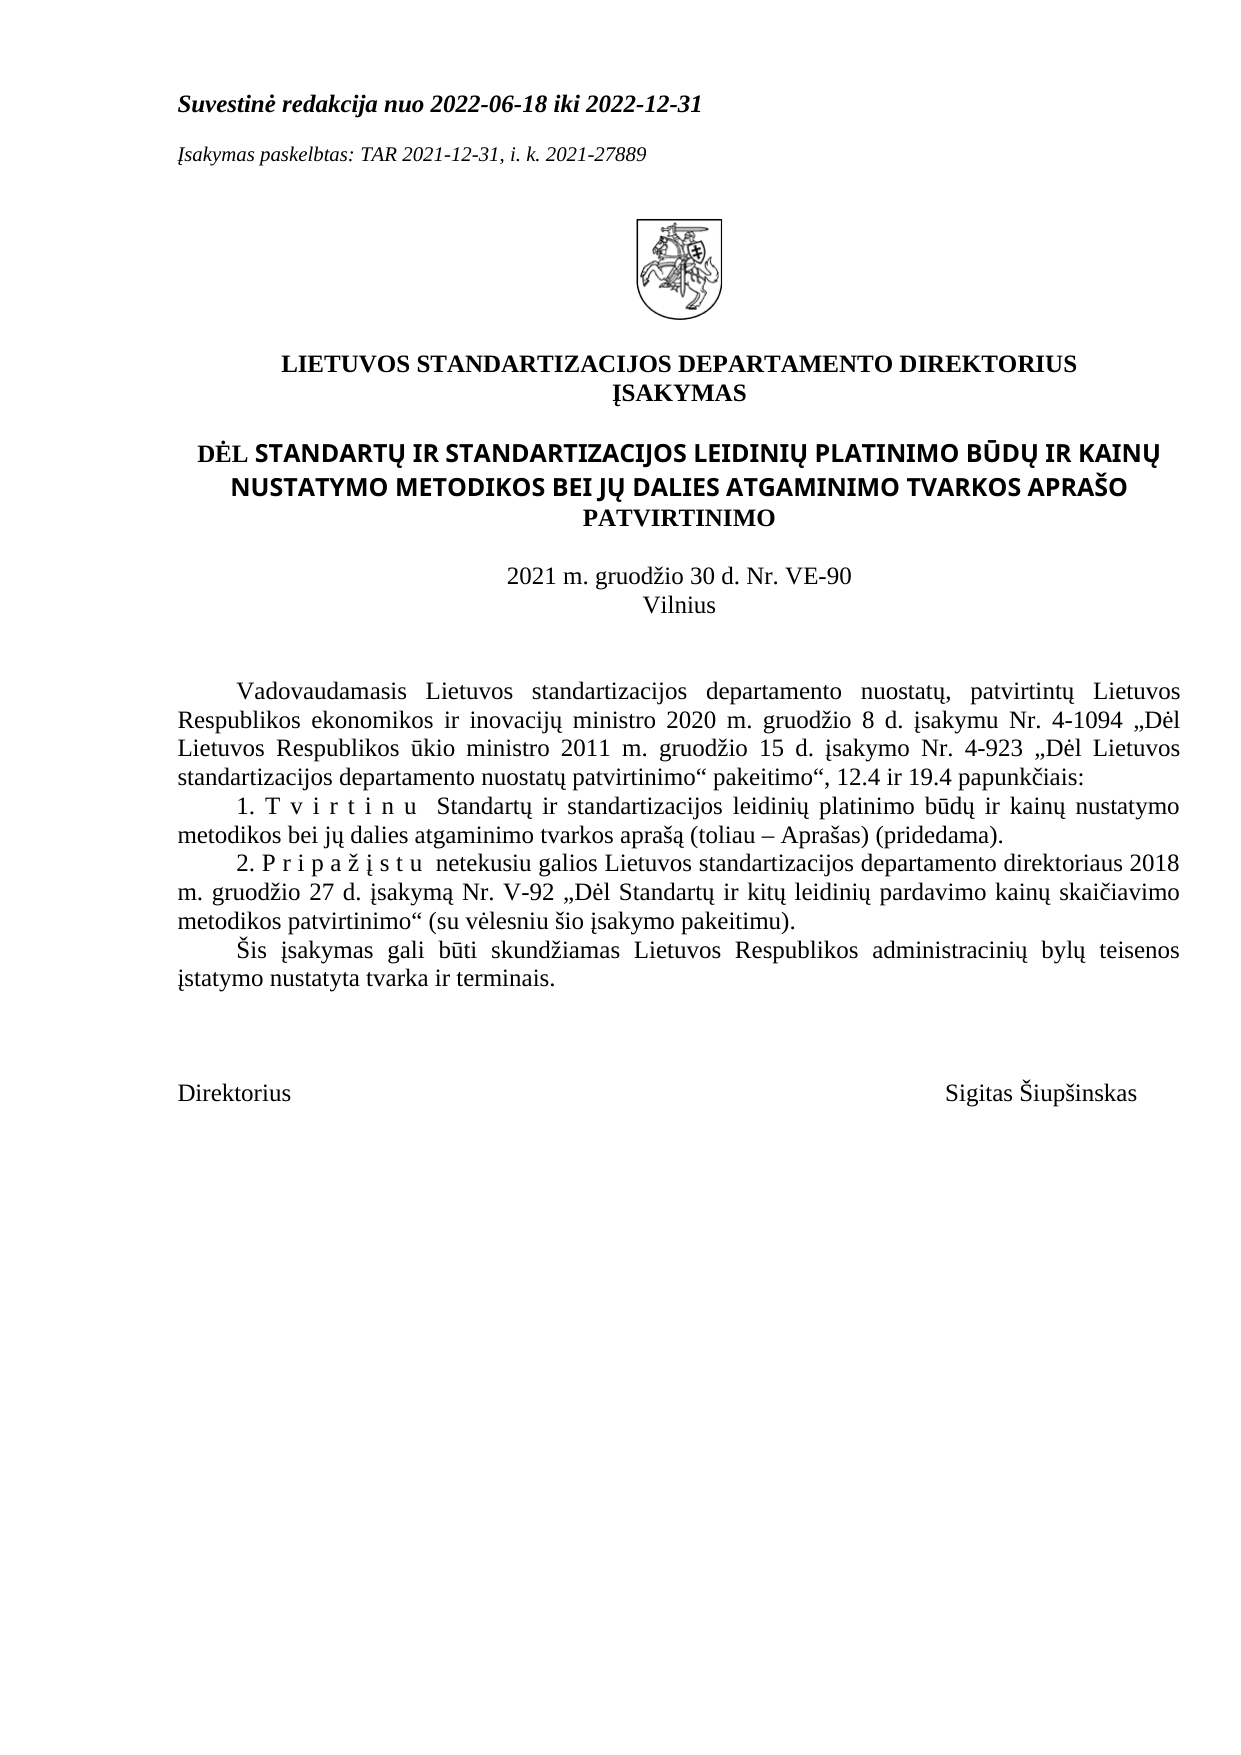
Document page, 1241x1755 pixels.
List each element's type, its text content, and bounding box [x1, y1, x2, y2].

text lietuvos standartizacijos departamento direktorius [177, 349, 1181, 378]
text Suvestinė redakcija nuo 2022-06-18 iki 2022-12-31 [177, 89, 1181, 117]
text Direktorius Sigitas Šiupšinskas [177, 1078, 1181, 1107]
text 2021 m. gruodžio 30 d. Nr. VE-90 [177, 561, 1181, 590]
text ĮSAKYMAS [177, 378, 1181, 407]
text Vilnius [177, 590, 1181, 618]
text 1. T v i r t i n u Standartų ir standartizacijos leidinių platinimo būdų ir kainų nustatymo metodikos bei jų dalies atgaminimo tvarkos aprašą (toliau – Aprašas) (pridedama). [177, 791, 1181, 848]
text Įsakymas paskelbtas: TAR 2021-12-31, i. k. 2021-27889 [177, 141, 1181, 166]
text 2. P r i p a ž į s t u netekusiu galios Lietuvos standartizacijos departamento direktoriaus 2018 m. gruodžio 27 d. įsakymą Nr. V-92 „Dėl Standartų ir kitų leidinių pardavimo kainų skaičiavimo metodikos patvirtinimo“ (su vėlesniu šio įsakymo pakeitimu). [177, 848, 1181, 935]
text Vadovaudamasis Lietuvos standartizacijos departamento nuostatų, patvirtintų Lietuvos Respublikos ekonomikos ir inovacijų ministro 2020 m. gruodžio 8 d. įsakymu Nr. 4-1094 „Dėl Lietuvos Respublikos ūkio ministro 2011 m. gruodžio 15 d. įsakymo Nr. 4-923 „Dėl Lietuvos standartizacijos departamento nuostatų patvirtinimo“ pakeitimo“, 12.4 ir 19.4 papunkčiais: [177, 676, 1181, 791]
text Šis įsakymas gali būti skundžiamas Lietuvos Respublikos administracinių bylų teisenos įstatymo nustatyta tvarka ir terminais. [177, 935, 1181, 992]
text dėl Standartų ir standartizacijos leidinių platinimo būdų ir kainų nustatymo metodikos bei jų dalies atgaminimo tvarkos aprašO patvirtinimo [177, 435, 1181, 532]
